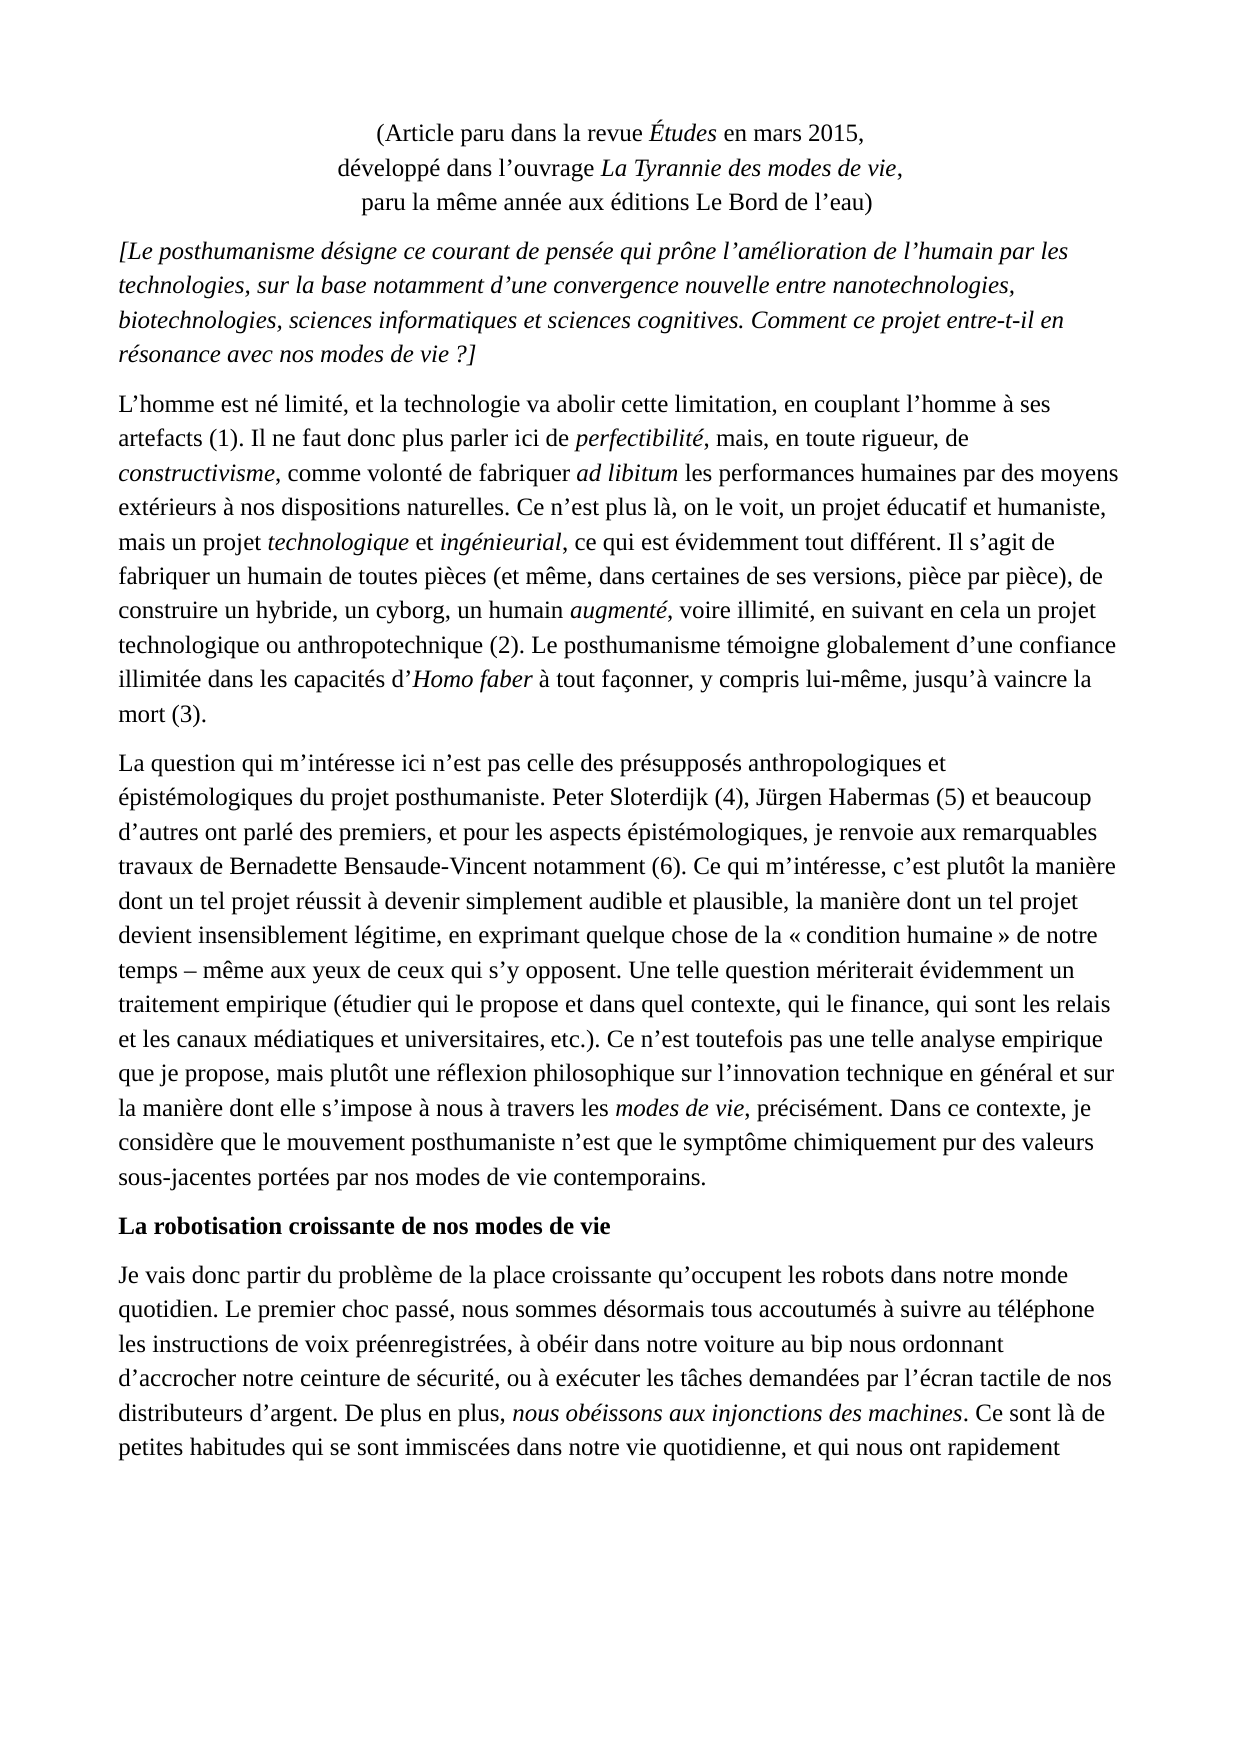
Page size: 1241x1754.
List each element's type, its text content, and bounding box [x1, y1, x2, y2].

text Je vais donc partir du problème de la place croissante qu’occupent les robots dans notre monde quotidien. Le premier choc passé, nous sommes désormais tous accoutumés à suivre au téléphone les instructions de voix préenregistrées, à obéir dans notre voiture au bip nous ordonnant d’accrocher notre ceinture de sécurité, ou à exécuter les tâches demandées par l’écran tactile de nos distributeurs d’argent. De plus en plus, nous obéissons aux injonctions des machines. Ce sont là de petites habitudes qui se sont immiscées dans notre vie quotidienne, et qui nous ont rapidement [118, 1260, 1122, 1461]
text La robotisation croissante de nos modes de vie [118, 1211, 1122, 1239]
text (Article paru dans la revue Études en mars 2015, développé dans l’ouvrage La Tyrannie des modes de vie, paru la même année aux éditions Le Bord de l’eau) [118, 118, 1122, 216]
text L’homme est né limité, et la technologie va abolir cette limitation, en couplant l’homme à ses artefacts (1). Il ne faut donc plus parler ici de perfectibilité, mais, en toute rigueur, de constructivisme, comme volonté de fabriquer ad libitum les performances humaines par des moyens extérieurs à nos dispositions naturelles. Ce n’est plus là, on le voit, un projet éducatif et humaniste, mais un projet technologique et ingénieurial, ce qui est évidemment tout différent. Il s’agit de fabriquer un humain de toutes pièces (et même, dans certaines de ses versions, pièce par pièce), de construire un hybride, un cyborg, un humain augmenté, voire illimité, en suivant en cela un projet technologique ou anthropotechnique (2). Le posthumanisme témoigne globalement d’une confiance illimitée dans les capacités d’Homo faber à tout façonner, y compris lui-même, jusqu’à vaincre la mort (3). [118, 389, 1122, 728]
text La question qui m’intéresse ici n’est pas celle des présupposés anthropologiques et épistémologiques du projet posthumaniste. Peter Sloterdijk (4), Jürgen Habermas (5) et beaucoup d’autres ont parlé des premiers, et pour les aspects épistémologiques, je renvoie aux remarquables travaux de Bernadette Bensaude-Vincent notamment (6). Ce qui m’intéresse, c’est plutôt la manière dont un tel projet réussit à devenir simplement audible et plausible, la manière dont un tel projet devient insensiblement légitime, en exprimant quelque chose de la « condition humaine » de notre temps – même aux yeux de ceux qui s’y opposent. Une telle question mériterait évidemment un traitement empirique (étudier qui le propose et dans quel contexte, qui le finance, qui sont les relais et les canaux médiatiques et universitaires, etc.). Ce n’est toutefois pas une telle analyse empirique que je propose, mais plutôt une réflexion philosophique sur l’innovation technique en général et sur la manière dont elle s’impose à nous à travers les modes de vie, précisément. Dans ce contexte, je considère que le mouvement posthumaniste n’est que le symptôme chimiquement pur des valeurs sous-jacentes portées par nos modes de vie contemporains. [118, 748, 1122, 1191]
text [Le posthumanisme désigne ce courant de pensée qui prône l’amélioration de l’humain par les technologies, sur la base notamment d’une convergence nouvelle entre nanotechnologies, biotechnologies, sciences informatiques et sciences cognitives. Comment ce projet entre-t-il en résonance avec nos modes de vie ?] [118, 236, 1122, 368]
